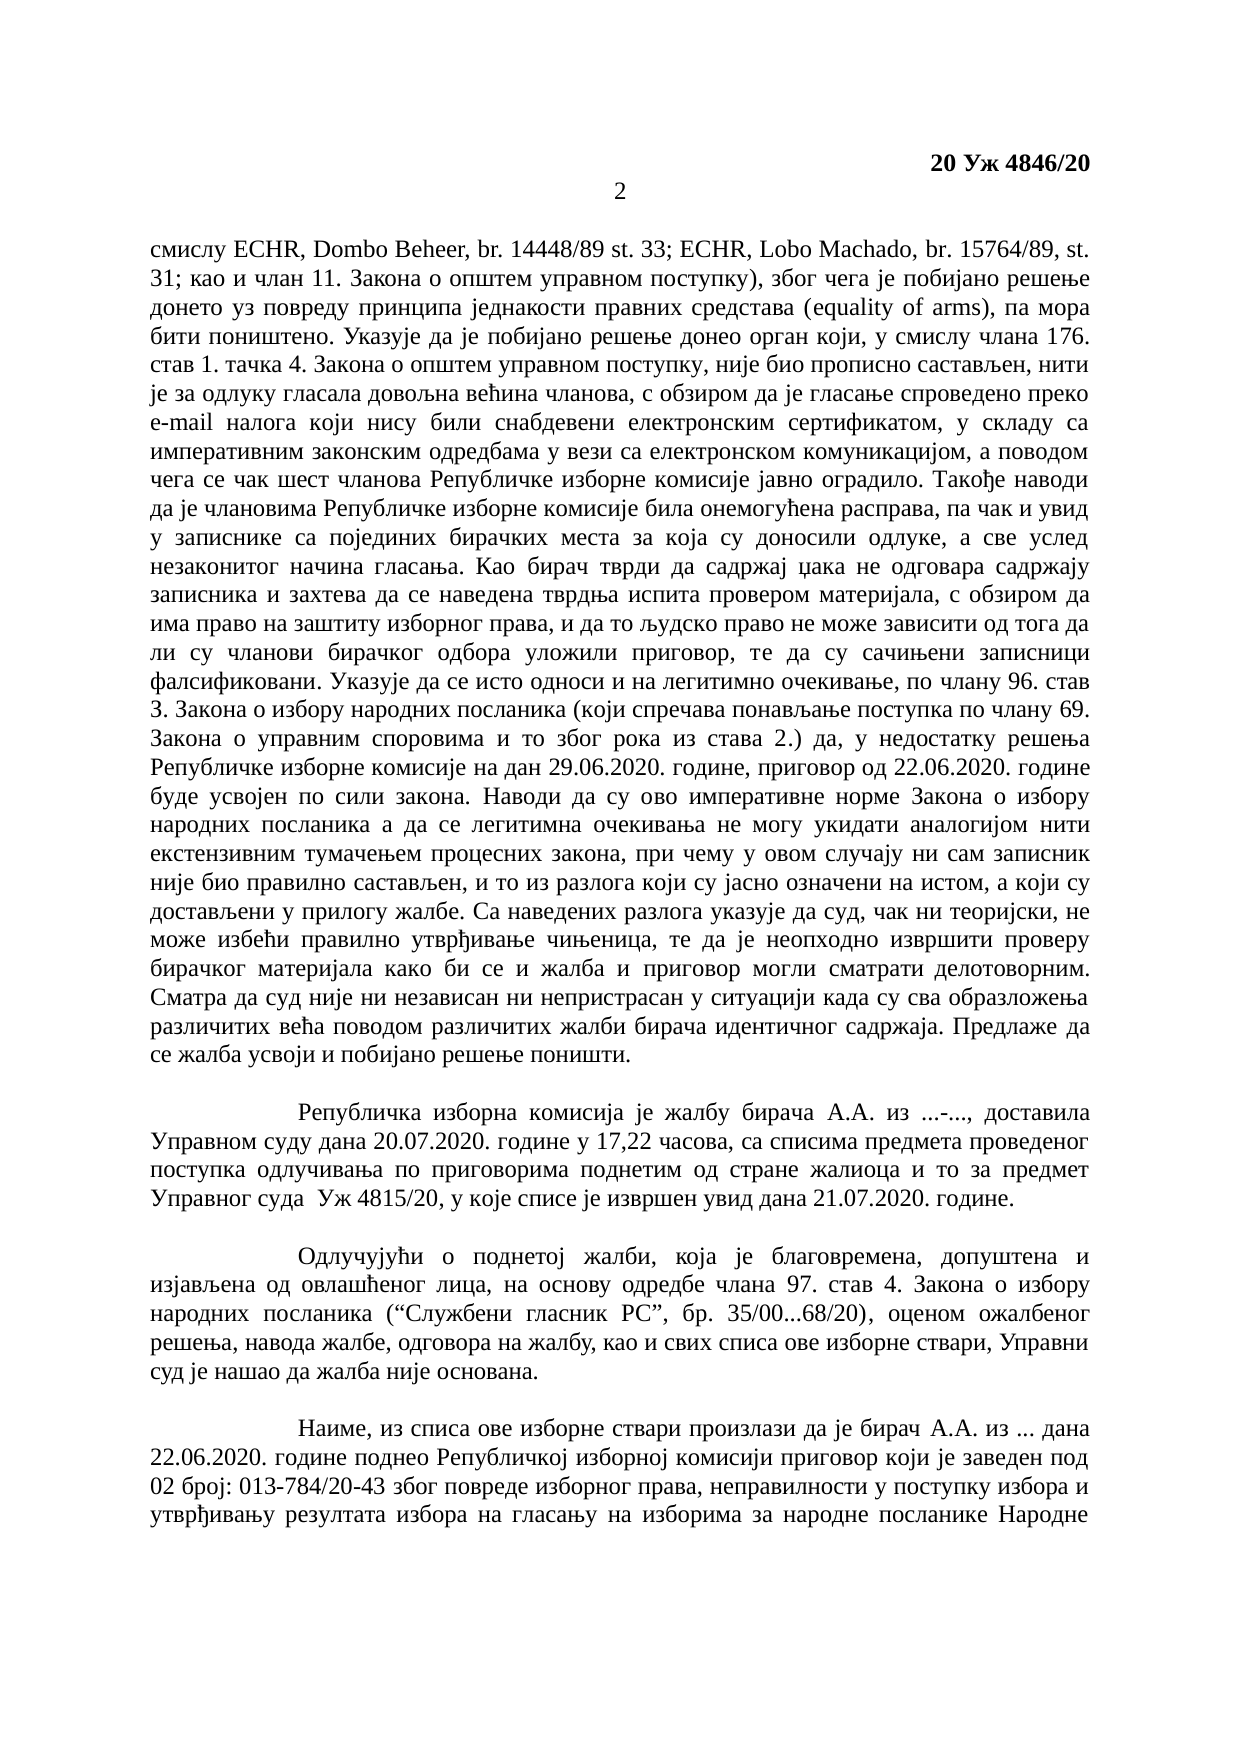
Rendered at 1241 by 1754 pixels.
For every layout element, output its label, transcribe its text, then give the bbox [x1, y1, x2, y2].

text Одлучујући о поднетој жалби, која је благовремена, допуштена и изјављена од овлашћеног лица, на основу одредбе члана 97. став 4. Закона о избору народних посланика (“Службени гласник РС”, бр. 35/00...68/20), оценом ожалбеног решења, навода жалбе, одговора на жалбу, као и свих списа ове изборне ствари, Управни суд је нашао да жалба није основана. [150, 1241, 1090, 1384]
text Републичка изборна комисија је жалбу бирача A.A. из ...-..., доставила Управном суду дана 20.07.2020. године у 17,22 часова, са списима предмета проведеног поступка одлучивања по приговорима поднетим од стране жалиоца и то за предмет Управног суда Уж 4815/20, у које списе је извршен увид дана 21.07.2020. године. [150, 1097, 1090, 1212]
text Наиме, из списа ове изборне ствари произлази да је бирач A.A. из ... дана 22.06.2020. године поднео Републичкој изборној комисији приговор који је заведен под 02 број: 013-784/20-43 због повреде изборног права, неправилности у поступку избора и утврђивању резултата избора на гласању на изборима за народне посланике Народне [150, 1413, 1090, 1528]
text смислу ECHR, Dombo Beheer, br. 14448/89 st. 33; ECHR, Lobo Machado, br. 15764/89, st. 31; као и члан 11. Закона о општем управном поступку), због чега је побијано решење донето уз повреду принципа једнакости правних средстава (equality of arms), па мора бити поништено. Указује да је побијано решење донео орган који, у смислу члана 176. став 1. тачка 4. Закона о општем управном поступку, није био прописно састављен, нити је за одлуку гласала довољна већина чланова, с обзиром да је гласање спроведено преко e-mail налога који нису били снабдевени електронским сертификатом, у складу са императивним законским одредбама у вези са електронском комуникацијом, а поводом чега се чак шест чланова Републичке изборне комисије јавно оградило. Такође наводи да је члановима Републичке изборне комисије била онемогућена расправа, па чак и увид у записнике са појединих бирачких места за која су доносили одлуке, а све услед незаконитог начина гласања. Као бирач тврди да садржај џака не одговара садржају записника и захтева да се наведена тврдња испита провером материјала, с обзиром да има право на заштиту изборног права, и да то људско право не може зависити од тога да ли су чланови бирачког одбора уложили приговор, те да су сачињени записници фалсификовани. Указује да се исто односи и на легитимно очекивање, по члану 96. став З. Закона о избору народних посланика (који спречава понављање поступка по члану 69. Закона о управним споровима и то због рока из става 2.) да, у недостатку решења Републичке изборне комисије на дан 29.06.2020. године, приговор од 22.06.2020. године буде усвојен по сили закона. Наводи да су ово императивне норме Закона о избору народних посланика а да се легитимна очекивања не могу укидати аналогијом нити екстензивним тумачењем процесних закона, при чему у овом случају ни сам записник није био правилно састављен, и то из разлога који су јасно означени на истом, а који су достављени у прилогу жалбе. Са наведених разлога указује да суд, чак ни теоријски, не може избећи правилно утврђивање чињеница, те да је неопходно извршити проверу бирачког материјала како би се и жалба и приговор могли сматрати делотоворним. Сматра да суд није ни независан ни непристрасан у ситуацији када су сва образложења различитих већа поводом различитих жалби бирача идентичног садржаја. Предлаже да се жалба усвоји и побијано решење поништи. [150, 234, 1090, 1068]
